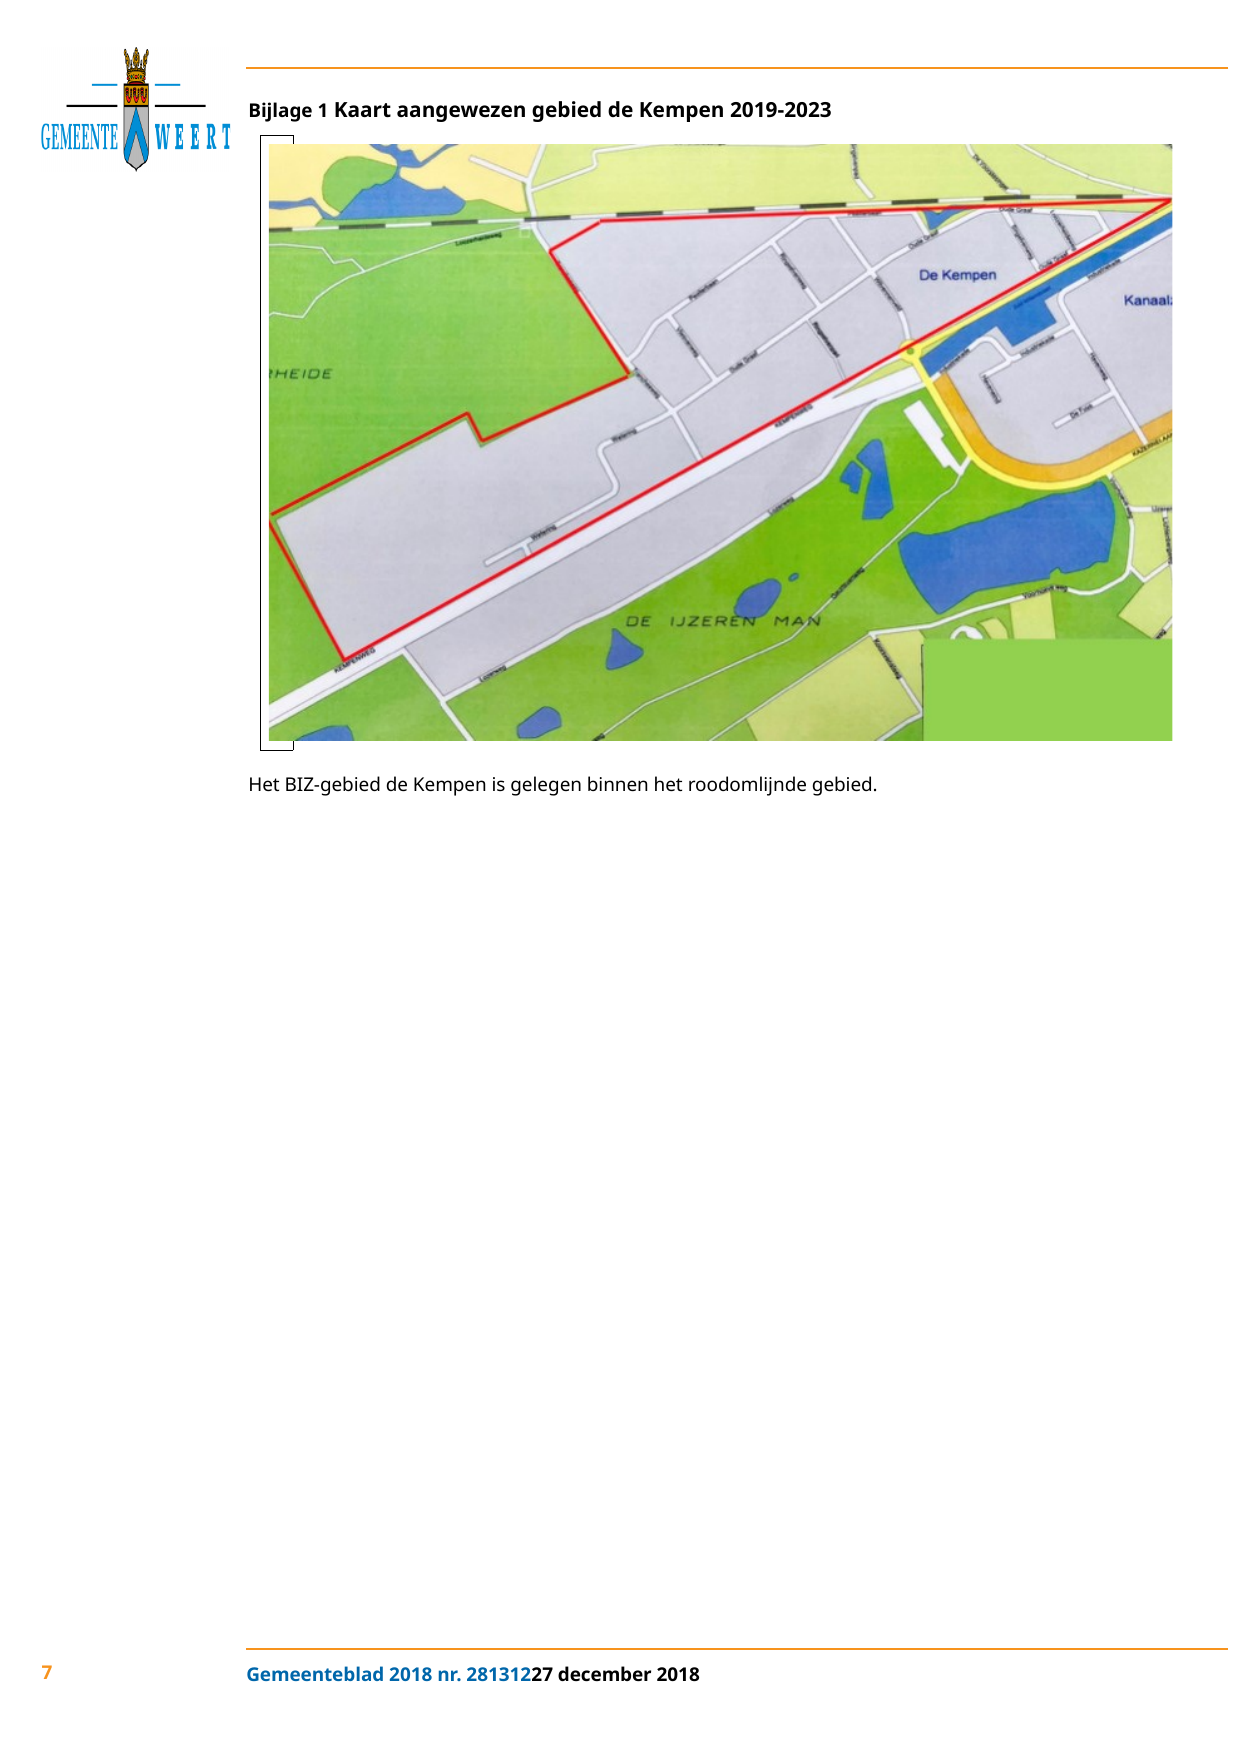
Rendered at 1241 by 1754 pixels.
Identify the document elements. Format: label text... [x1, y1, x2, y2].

picture [41, 47, 231, 172]
picture [268, 144, 1173, 741]
text Het BIZ-gebied de Kempen is gelegen binnen het roodomlijnde gebied. [248, 771, 1152, 797]
text Bijlage 1 Kaart aangewezen gebied de Kempen 2019-2023 [248, 95, 1152, 123]
